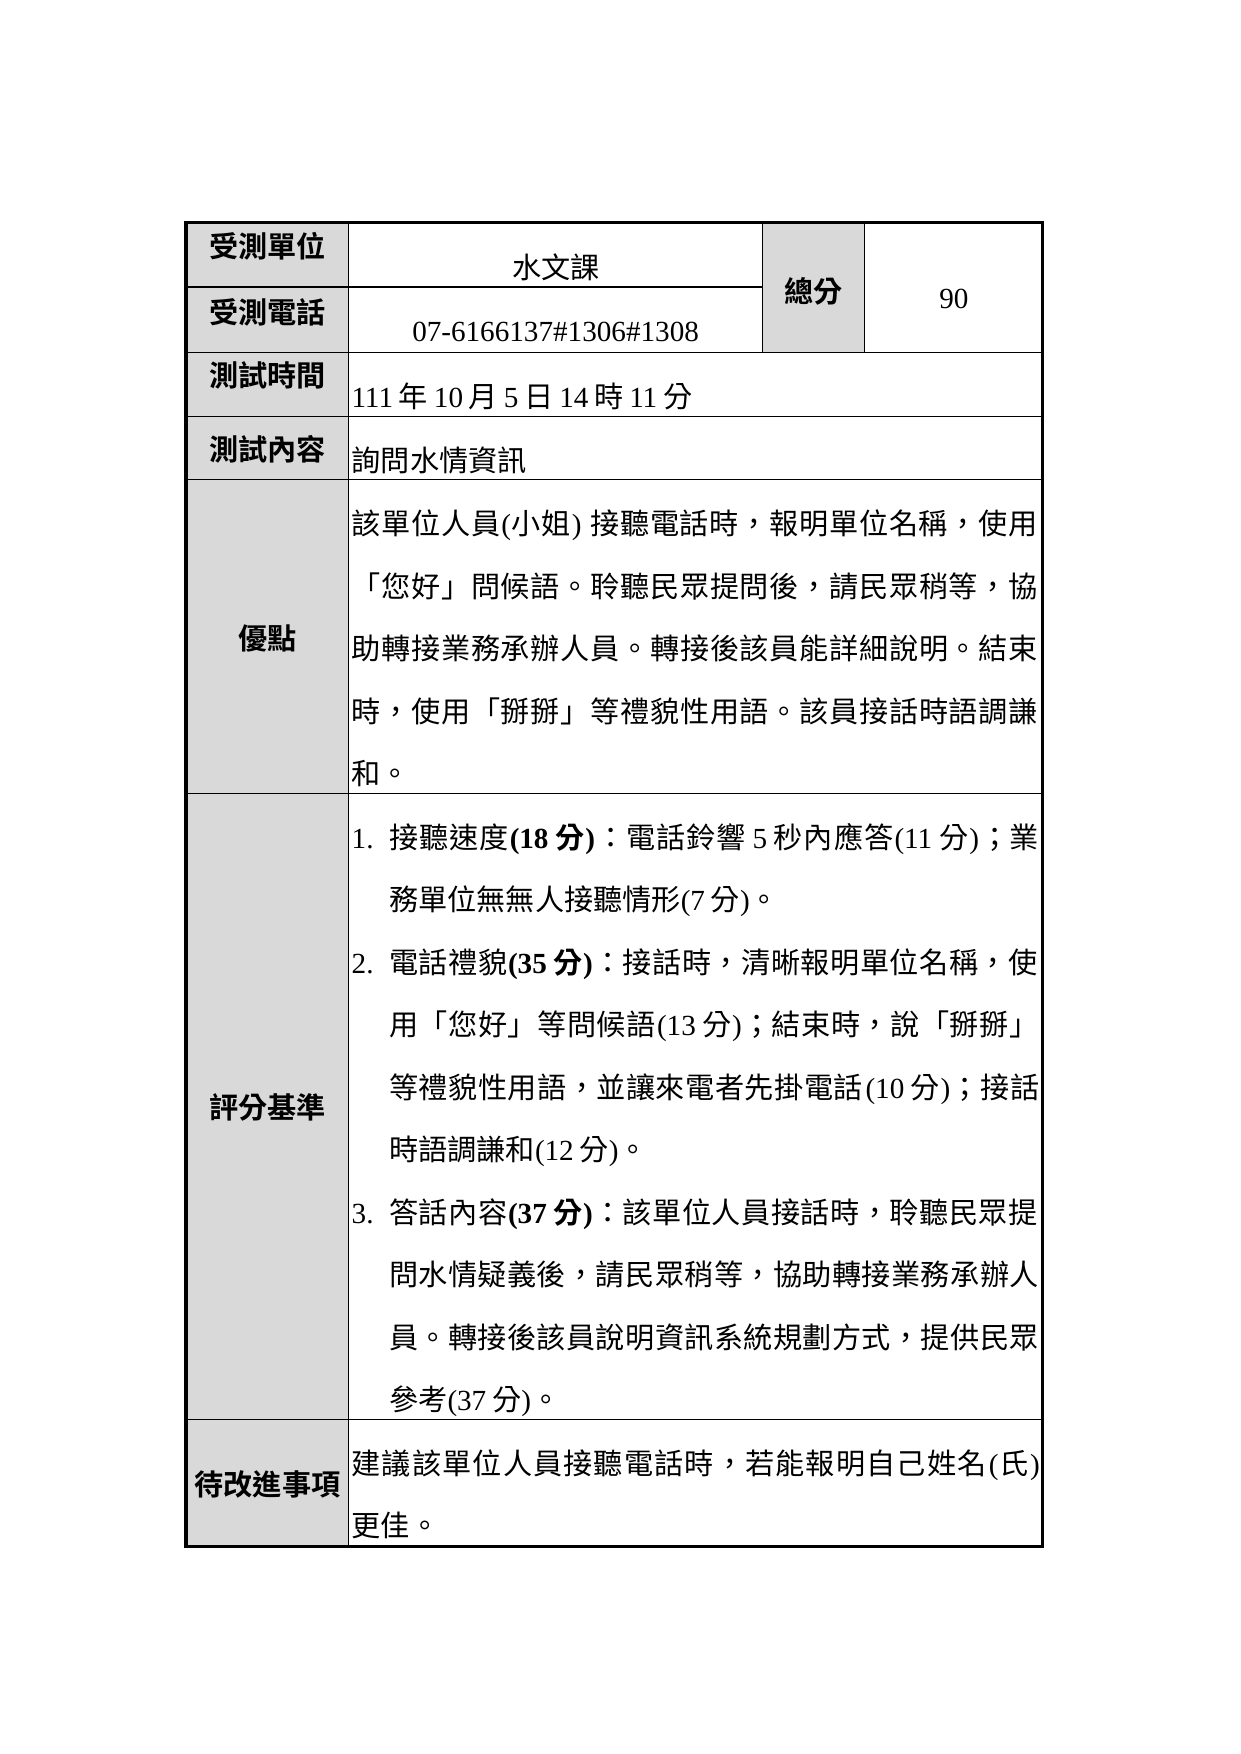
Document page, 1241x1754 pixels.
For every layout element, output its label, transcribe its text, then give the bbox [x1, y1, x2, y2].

table_cell 測試時間 [188, 353, 348, 416]
table_cell 111年10月5日14時11分 [349, 353, 1041, 416]
table_header 總分 [763, 224, 864, 352]
table_cell 07-6166137#1306#1308 [349, 288, 762, 352]
table_cell 待改進事項 [188, 1420, 348, 1545]
table_cell 建議該單位人員接聽電話時，若能報明自己姓名(氏)更佳。 [349, 1420, 1041, 1545]
table_cell 優點 [188, 480, 348, 793]
table_cell 受測電話 [188, 288, 348, 352]
table_cell 測試內容 [188, 417, 348, 479]
table_header 受測單位 [188, 224, 348, 286]
table_cell 評分基準 [188, 794, 348, 1419]
table_cell 詢問水情資訊 [349, 417, 1041, 479]
table_header 水文課 [349, 224, 762, 286]
table_header 90 [865, 224, 1041, 352]
table_cell 該單位人員(小姐) 接聽電話時，報明單位名稱，使用「您好」問候語。聆聽民眾提問後，請民眾稍等，協助轉接業務承辦人員。轉接後該員能詳細說明。結束時，使用「掰掰」等禮貌性用語。該員接話時語調謙和。 [349, 480, 1041, 793]
table_cell 接聽速度(18分)：電話鈴響5秒內應答(11分)；業務單位無無人接聽情形(7分)。 電話禮貌(35分)：接話時，清晰報明單位名稱，使用「您好」等問候語(13分)；結束時，說「掰掰」等禮貌性用語，並讓來電者先掛電話(10分)；接話時語調謙和(12分)。 答話內容(37分)：該單位人員接話時，聆聽民眾提問水情疑義後，請民眾稍等，協助轉接業務承辦人員。轉接後該員說明資訊系統規劃方式，提供民眾參考(37分)。 [349, 794, 1041, 1419]
